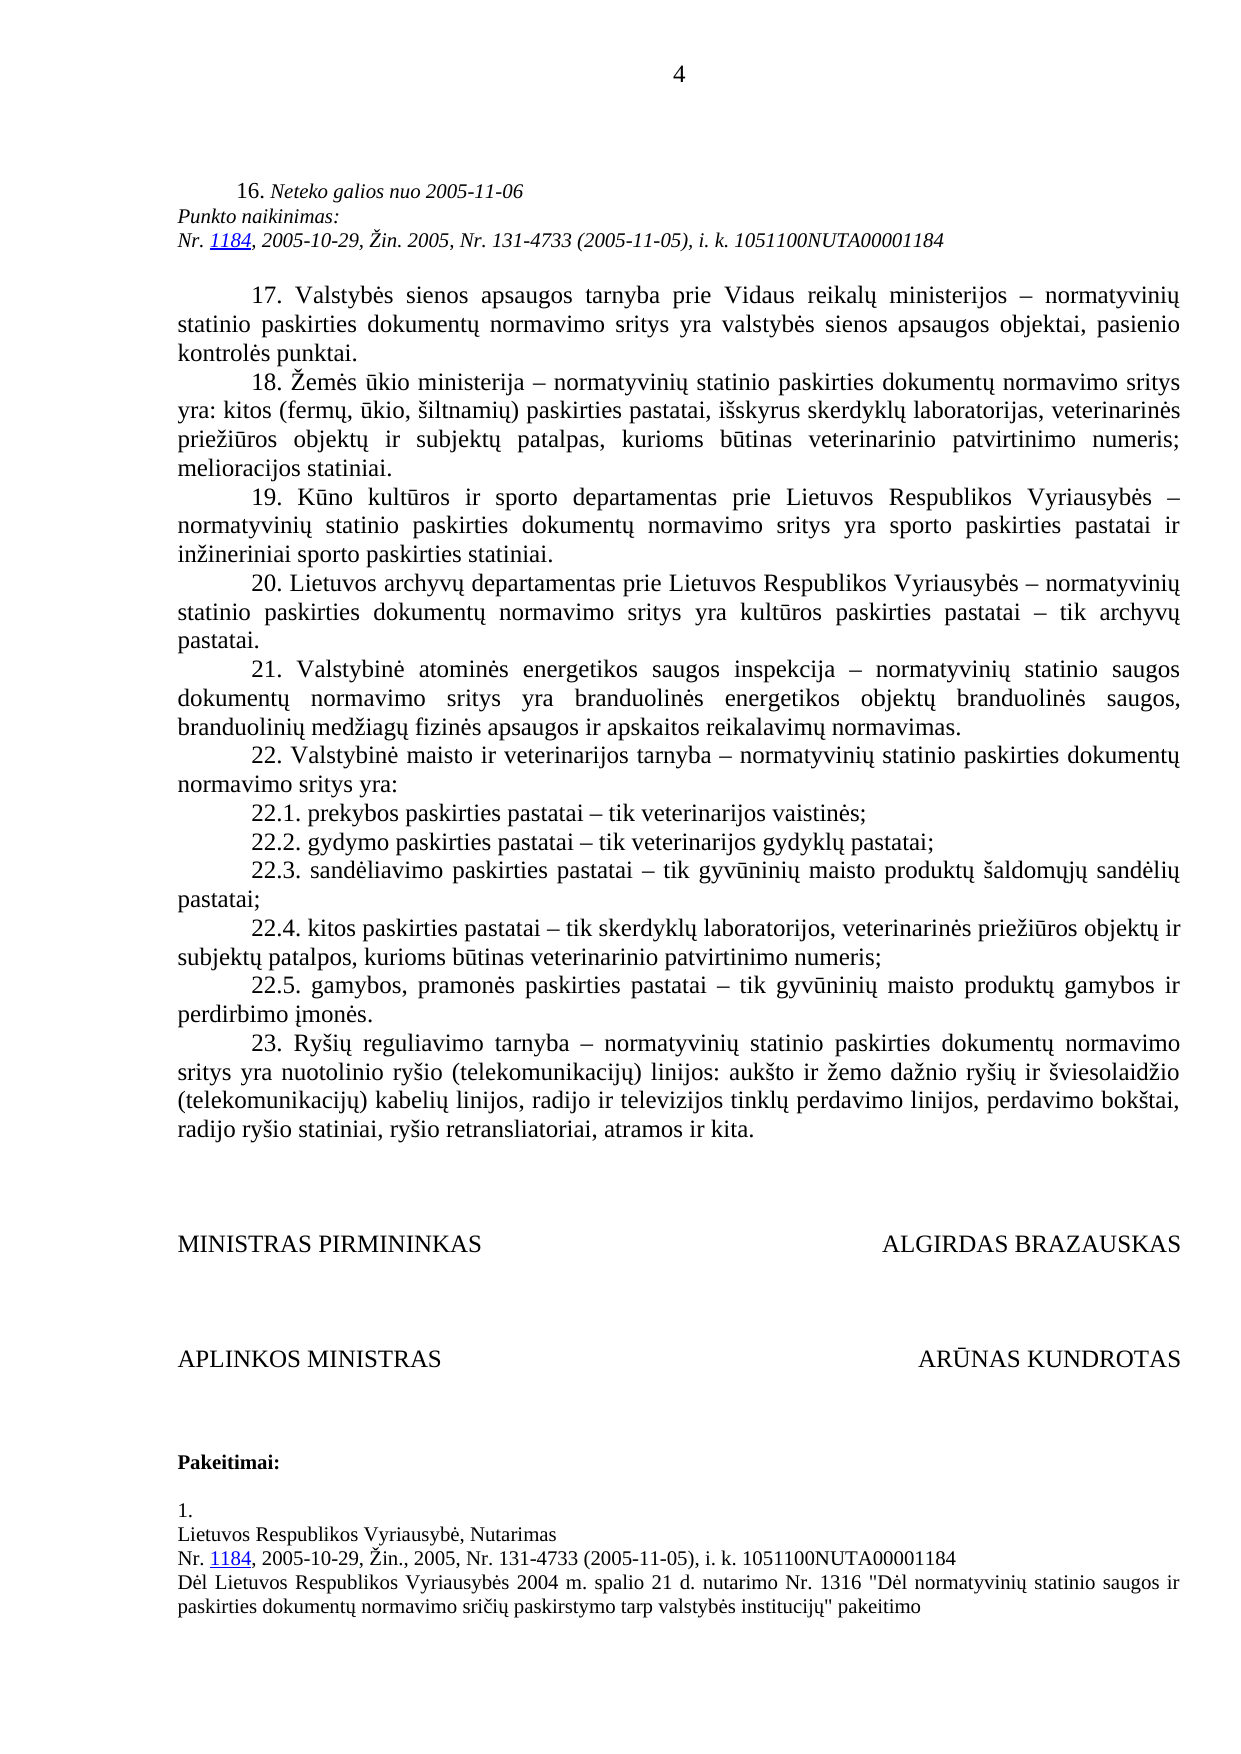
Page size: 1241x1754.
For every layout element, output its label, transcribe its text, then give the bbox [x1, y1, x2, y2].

text 22.3. sandėliavimo paskirties pastatai – tik gyvūninių maisto produktų šaldomųjų sandėlių pastatai; [177, 855, 1181, 913]
text Nr. 1184, 2005-10-29, Žin., 2005, Nr. 131-4733 (2005-11-05), i. k. 1051100NUTA00001184 [177, 1546, 1181, 1570]
text Dėl Lietuvos Respublikos Vyriausybės 2004 m. spalio 21 d. nutarimo Nr. 1316 "Dėl normatyvinių statinio saugos ir paskirties dokumentų normavimo sričių paskirstymo tarp valstybės institucijų" pakeitimo [177, 1570, 1181, 1618]
text MINISTRAS PIRMININKAS ALGIRDAS BRAZAUSKAS [177, 1229, 1181, 1258]
text Pakeitimai: [177, 1450, 1181, 1474]
text 23. Ryšių reguliavimo tarnyba – normatyvinių statinio paskirties dokumentų normavimo sritys yra nuotolinio ryšio (telekomunikacijų) linijos: aukšto ir žemo dažnio ryšių ir šviesolaidžio (telekomunikacijų) kabelių linijos, radijo ir televizijos tinklų perdavimo linijos, perdavimo bokštai, radijo ryšio statiniai, ryšio retransliatoriai, atramos ir kita. [177, 1028, 1181, 1143]
text Nr. 1184, 2005-10-29, Žin. 2005, Nr. 131-4733 (2005-11-05), i. k. 1051100NUTA00001184 [177, 228, 1181, 252]
text 18. Žemės ūkio ministerija – normatyvinių statinio paskirties dokumentų normavimo sritys yra: kitos (fermų, ūkio, šiltnamių) paskirties pastatai, išskyrus skerdyklų laboratorijas, veterinarinės priežiūros objektų ir subjektų patalpas, kurioms būtinas veterinarinio patvirtinimo numeris; melioracijos statiniai. [177, 367, 1181, 482]
text 22.1. prekybos paskirties pastatai – tik veterinarijos vaistinės; [177, 798, 1181, 827]
text 22.5. gamybos, pramonės paskirties pastatai – tik gyvūninių maisto produktų gamybos ir perdirbimo įmonės. [177, 970, 1181, 1028]
text 1. [177, 1498, 1181, 1522]
text 22.4. kitos paskirties pastatai – tik skerdyklų laboratorijos, veterinarinės priežiūros objektų ir subjektų patalpos, kurioms būtinas veterinarinio patvirtinimo numeris; [177, 913, 1181, 970]
text 21. Valstybinė atominės energetikos saugos inspekcija – normatyvinių statinio saugos dokumentų normavimo sritys yra branduolinės energetikos objektų branduolinės saugos, branduolinių medžiagų fizinės apsaugos ir apskaitos reikalavimų normavimas. [177, 654, 1181, 740]
text 19. Kūno kultūros ir sporto departamentas prie Lietuvos Respublikos Vyriausybės – normatyvinių statinio paskirties dokumentų normavimo sritys yra sporto paskirties pastatai ir inžineriniai sporto paskirties statiniai. [177, 482, 1181, 568]
text 22. Valstybinė maisto ir veterinarijos tarnyba – normatyvinių statinio paskirties dokumentų normavimo sritys yra: [177, 740, 1181, 798]
text Lietuvos Respublikos Vyriausybė, Nutarimas [177, 1522, 1181, 1546]
text 16. Neteko galios nuo 2005-11-06 [177, 177, 1181, 203]
text 20. Lietuvos archyvų departamentas prie Lietuvos Respublikos Vyriausybės – normatyvinių statinio paskirties dokumentų normavimo sritys yra kultūros paskirties pastatai – tik archyvų pastatai. [177, 568, 1181, 654]
text Punkto naikinimas: [177, 203, 1181, 228]
text 17. Valstybės sienos apsaugos tarnyba prie Vidaus reikalų ministerijos – normatyvinių statinio paskirties dokumentų normavimo sritys yra valstybės sienos apsaugos objektai, pasienio kontrolės punktai. [177, 280, 1181, 367]
text APLINKOS MINISTRAS ARŪNAS KUNDROTAS [177, 1344, 1181, 1373]
text 22.2. gydymo paskirties pastatai – tik veterinarijos gydyklų pastatai; [177, 827, 1181, 855]
